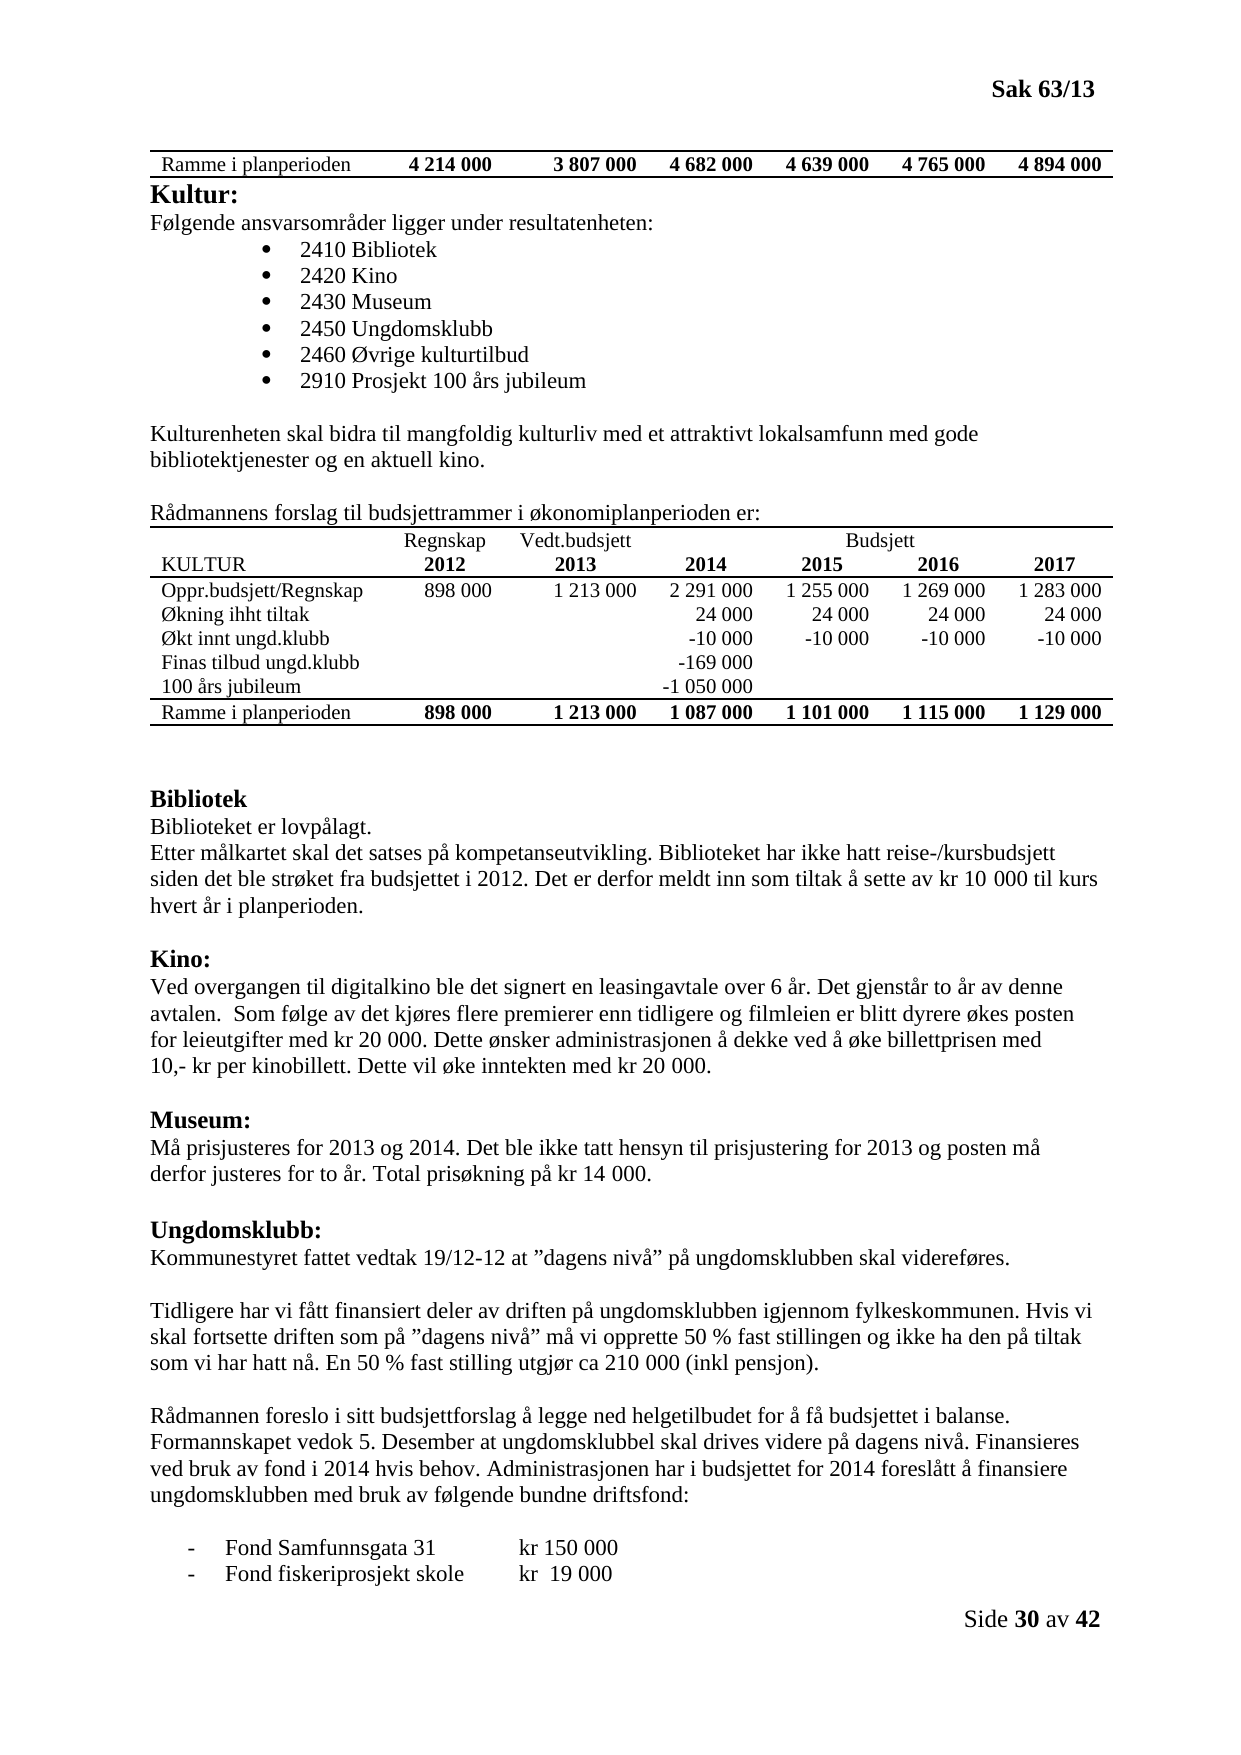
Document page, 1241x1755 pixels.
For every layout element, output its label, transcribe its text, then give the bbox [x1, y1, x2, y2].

table_cell Ramme i planperioden [150, 700, 387, 724]
table_cell 4 682 000 [648, 152, 764, 176]
table_cell [996, 674, 1113, 698]
table_cell [387, 626, 503, 650]
table_cell Økt innt ungd.klubb [150, 626, 387, 650]
text Må prisjusteres for 2013 og 2014. Det ble ikke tatt hensyn til prisjustering for 2013 og posten må derfor justeres for to år. Total prisøkning på kr 14 000. [150, 1134, 1100, 1186]
table_cell -10 000 [764, 626, 880, 650]
table_cell 24 000 [648, 602, 764, 626]
table_cell 1 115 000 [880, 700, 996, 724]
table_header Vedt.budsjett [503, 528, 648, 552]
text Kultur: [150, 178, 1100, 209]
table_cell [503, 674, 648, 698]
table_cell 24 000 [880, 602, 996, 626]
table_cell 3 807 000 [503, 152, 648, 176]
table_cell 24 000 [764, 602, 880, 626]
table_cell [503, 602, 648, 626]
text Følgende ansvarsområder ligger under resultatenheten: [150, 209, 1100, 236]
list Fond fiskeriprosjekt skole kr 19 000 [187, 1560, 1100, 1587]
text Museum: [150, 1105, 1100, 1134]
table_cell 2014 [648, 552, 764, 576]
table_cell 2017 [996, 552, 1113, 576]
table_cell [387, 602, 503, 626]
table_cell [503, 650, 648, 674]
list Fond Samfunnsgata 31 kr 150 000 [187, 1534, 1100, 1560]
text Rådmannen foreslo i sitt budsjettforslag å legge ned helgetilbudet for å få budsjettet i balanse. Formannskapet vedok 5. Desember at ungdomsklubbel skal drives videre på dagens nivå. Finansieres ved bruk av fond i 2014 hvis behov. Administrasjonen har i budsjettet for 2014 foreslått å finansiere ungdomsklubben med bruk av følgende bundne driftsfond: [150, 1402, 1100, 1507]
table_cell -10 000 [880, 626, 996, 650]
table_cell 1 213 000 [503, 578, 648, 602]
text Etter målkartet skal det satses på kompetanseutvikling. Biblioteket har ikke hatt reise-/kursbudsjett siden det ble strøket fra budsjettet i 2012. Det er derfor meldt inn som tiltak å sette av kr 10 000 til kurs hvert år i planperioden. [150, 839, 1100, 918]
table_cell 2015 [764, 552, 880, 576]
list 2460 Øvrige kulturtilbud [262, 341, 1100, 367]
table_cell [764, 674, 880, 698]
table_cell 1 129 000 [996, 700, 1113, 724]
table_cell 4 639 000 [764, 152, 880, 176]
table_cell 1 101 000 [764, 700, 880, 724]
table_cell 2 291 000 [648, 578, 764, 602]
table_cell 4 894 000 [996, 152, 1113, 176]
list 2410 Bibliotek [262, 236, 1100, 262]
table_cell [387, 650, 503, 674]
table_cell Ramme i planperioden [150, 152, 387, 176]
table_cell Økning ihht tiltak [150, 602, 387, 626]
table_cell 100 års jubileum [150, 674, 387, 698]
text Bibliotek [150, 784, 1100, 813]
text 10,- kr per kinobillett. Dette vil øke inntekten med kr 20 000. [150, 1052, 1100, 1079]
table_cell [996, 650, 1113, 674]
table_cell 1 255 000 [764, 578, 880, 602]
table_cell -10 000 [648, 626, 764, 650]
table_header Budsjett [648, 528, 1113, 552]
table_header [150, 528, 387, 552]
table_cell 2016 [880, 552, 996, 576]
text Biblioteket er lovpålagt. [150, 813, 1100, 839]
table_cell -169 000 [648, 650, 764, 674]
list 2910 Prosjekt 100 års jubileum [262, 367, 1100, 394]
table_cell 1 269 000 [880, 578, 996, 602]
table_cell KULTUR [150, 552, 387, 576]
table_cell [764, 650, 880, 674]
text Kulturenheten skal bidra til mangfoldig kulturliv med et attraktivt lokalsamfunn med gode bibliotektjenester og en aktuell kino. [150, 420, 1100, 473]
list 2430 Museum [262, 288, 1100, 315]
table_cell -10 000 [996, 626, 1113, 650]
text Kommunestyret fattet vedtak 19/12-12 at ”dagens nivå” på ungdomsklubben skal videreføres. [150, 1244, 1100, 1270]
table_cell -1 050 000 [648, 674, 764, 698]
text Ved overgangen til digitalkino ble det signert en leasingavtale over 6 år. Det gjenstår to år av denne avtalen. Som følge av det kjøres flere premierer enn tidligere og filmleien er blitt dyrere økes posten for leieutgifter med kr 20 000. Dette ønsker administrasjonen å dekke ved å øke billettprisen med [150, 973, 1100, 1052]
table_cell [880, 674, 996, 698]
text Kino: [150, 944, 1100, 973]
text Ungdomsklubb: [150, 1215, 1100, 1244]
table_cell 4 214 000 [387, 152, 503, 176]
text Rådmannens forslag til budsjettrammer i økonomiplanperioden er: [150, 499, 1100, 526]
table_cell 898 000 [387, 700, 503, 724]
table_cell [387, 674, 503, 698]
table_cell Oppr.budsjett/Regnskap [150, 578, 387, 602]
table_cell [880, 650, 996, 674]
list 2420 Kino [262, 262, 1100, 288]
text Tidligere har vi fått finansiert deler av driften på ungdomsklubben igjennom fylkeskommunen. Hvis vi skal fortsette driften som på ”dagens nivå” må vi opprette 50 % fast stillingen og ikke ha den på tiltak som vi har hatt nå. En 50 % fast stilling utgjør ca 210 000 (inkl pensjon). [150, 1297, 1100, 1376]
table_cell 1 087 000 [648, 700, 764, 724]
table_cell Finas tilbud ungd.klubb [150, 650, 387, 674]
table_cell 1 283 000 [996, 578, 1113, 602]
table_cell 2013 [503, 552, 648, 576]
table_cell 4 765 000 [880, 152, 996, 176]
table_cell 1 213 000 [503, 700, 648, 724]
table_cell 2012 [387, 552, 503, 576]
table_cell 898 000 [387, 578, 503, 602]
list 2450 Ungdomsklubb [262, 315, 1100, 341]
table_cell [503, 626, 648, 650]
table_header Regnskap [387, 528, 503, 552]
table_cell 24 000 [996, 602, 1113, 626]
